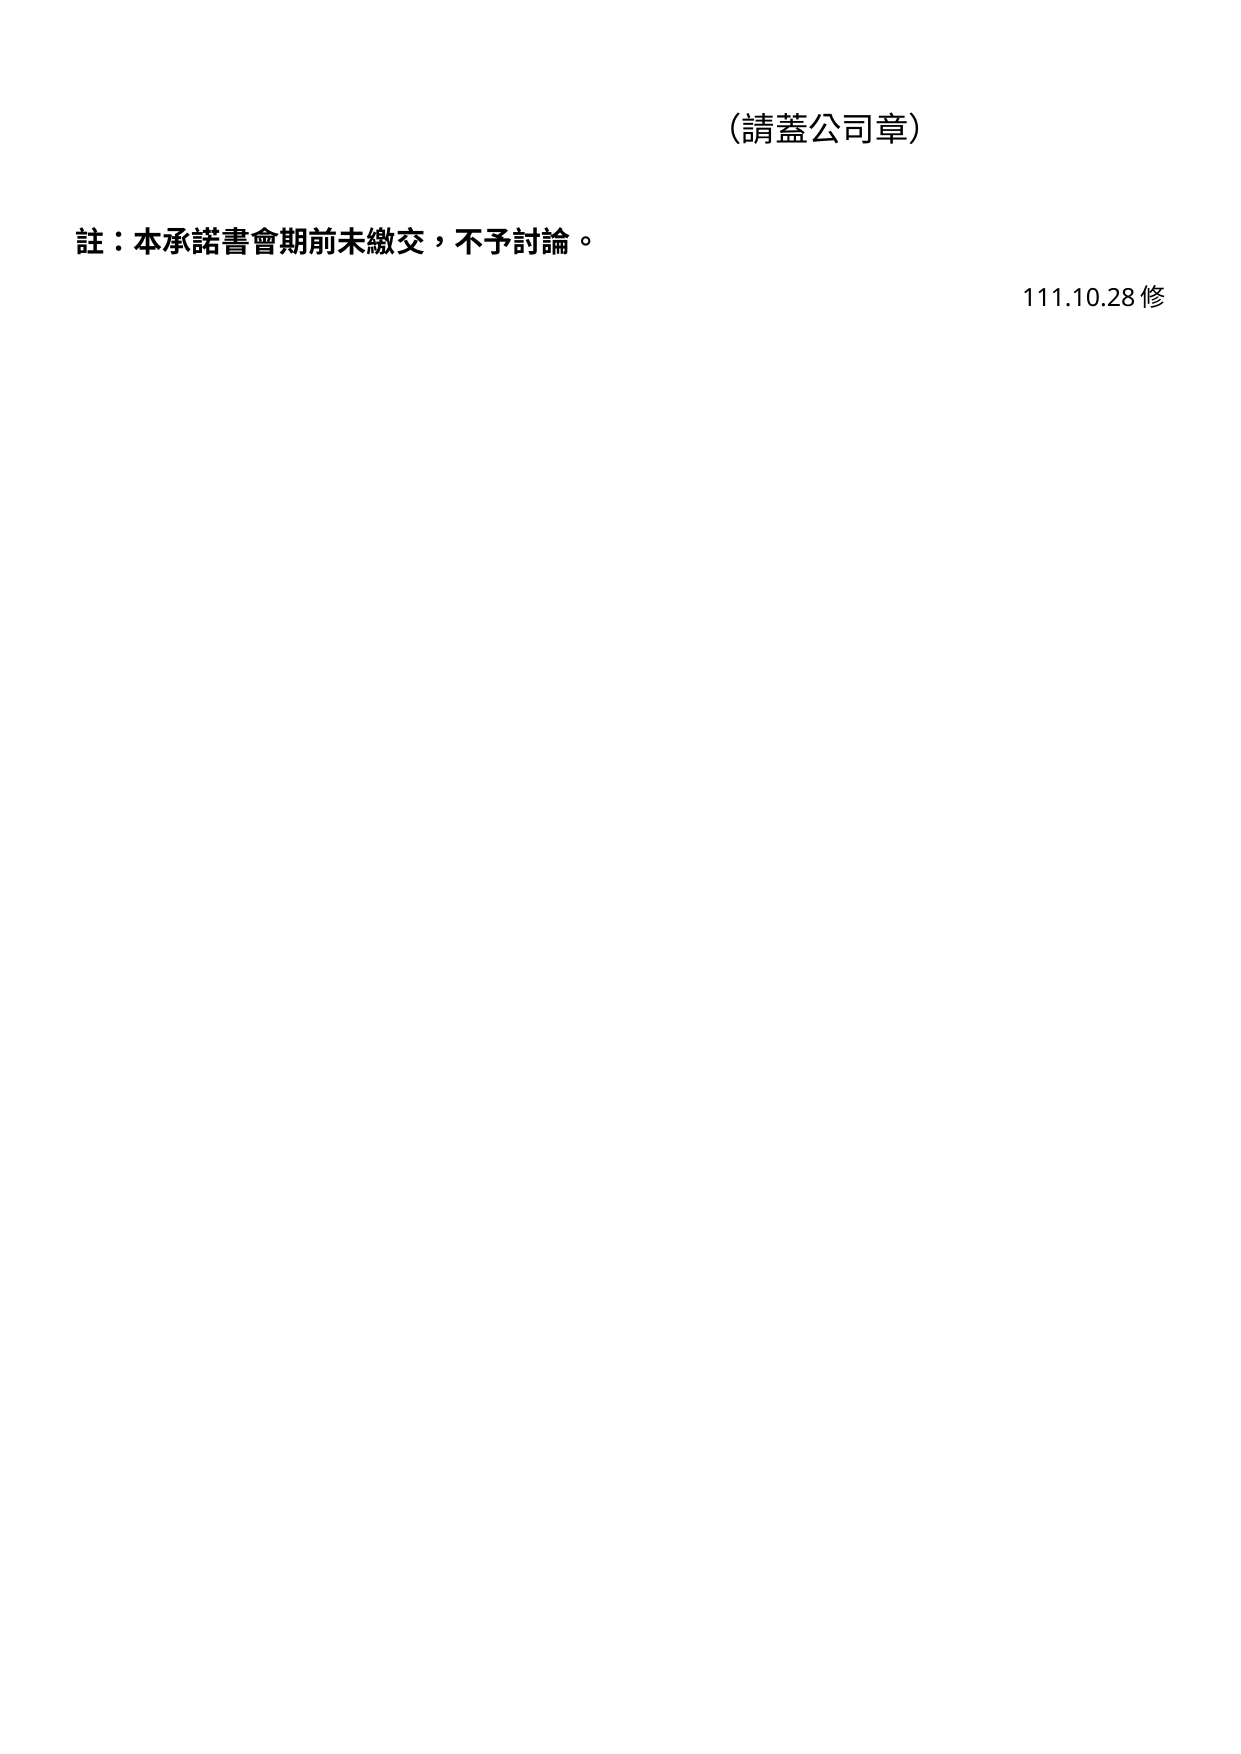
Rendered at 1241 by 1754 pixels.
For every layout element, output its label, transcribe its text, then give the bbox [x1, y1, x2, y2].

subtitle 111.10.28修 [75, 277, 1165, 314]
subtitle 註：本承諾書會期前未繳交，不予討論。 [75, 202, 1165, 277]
subtitle （請蓋公司章） [75, 89, 1165, 164]
